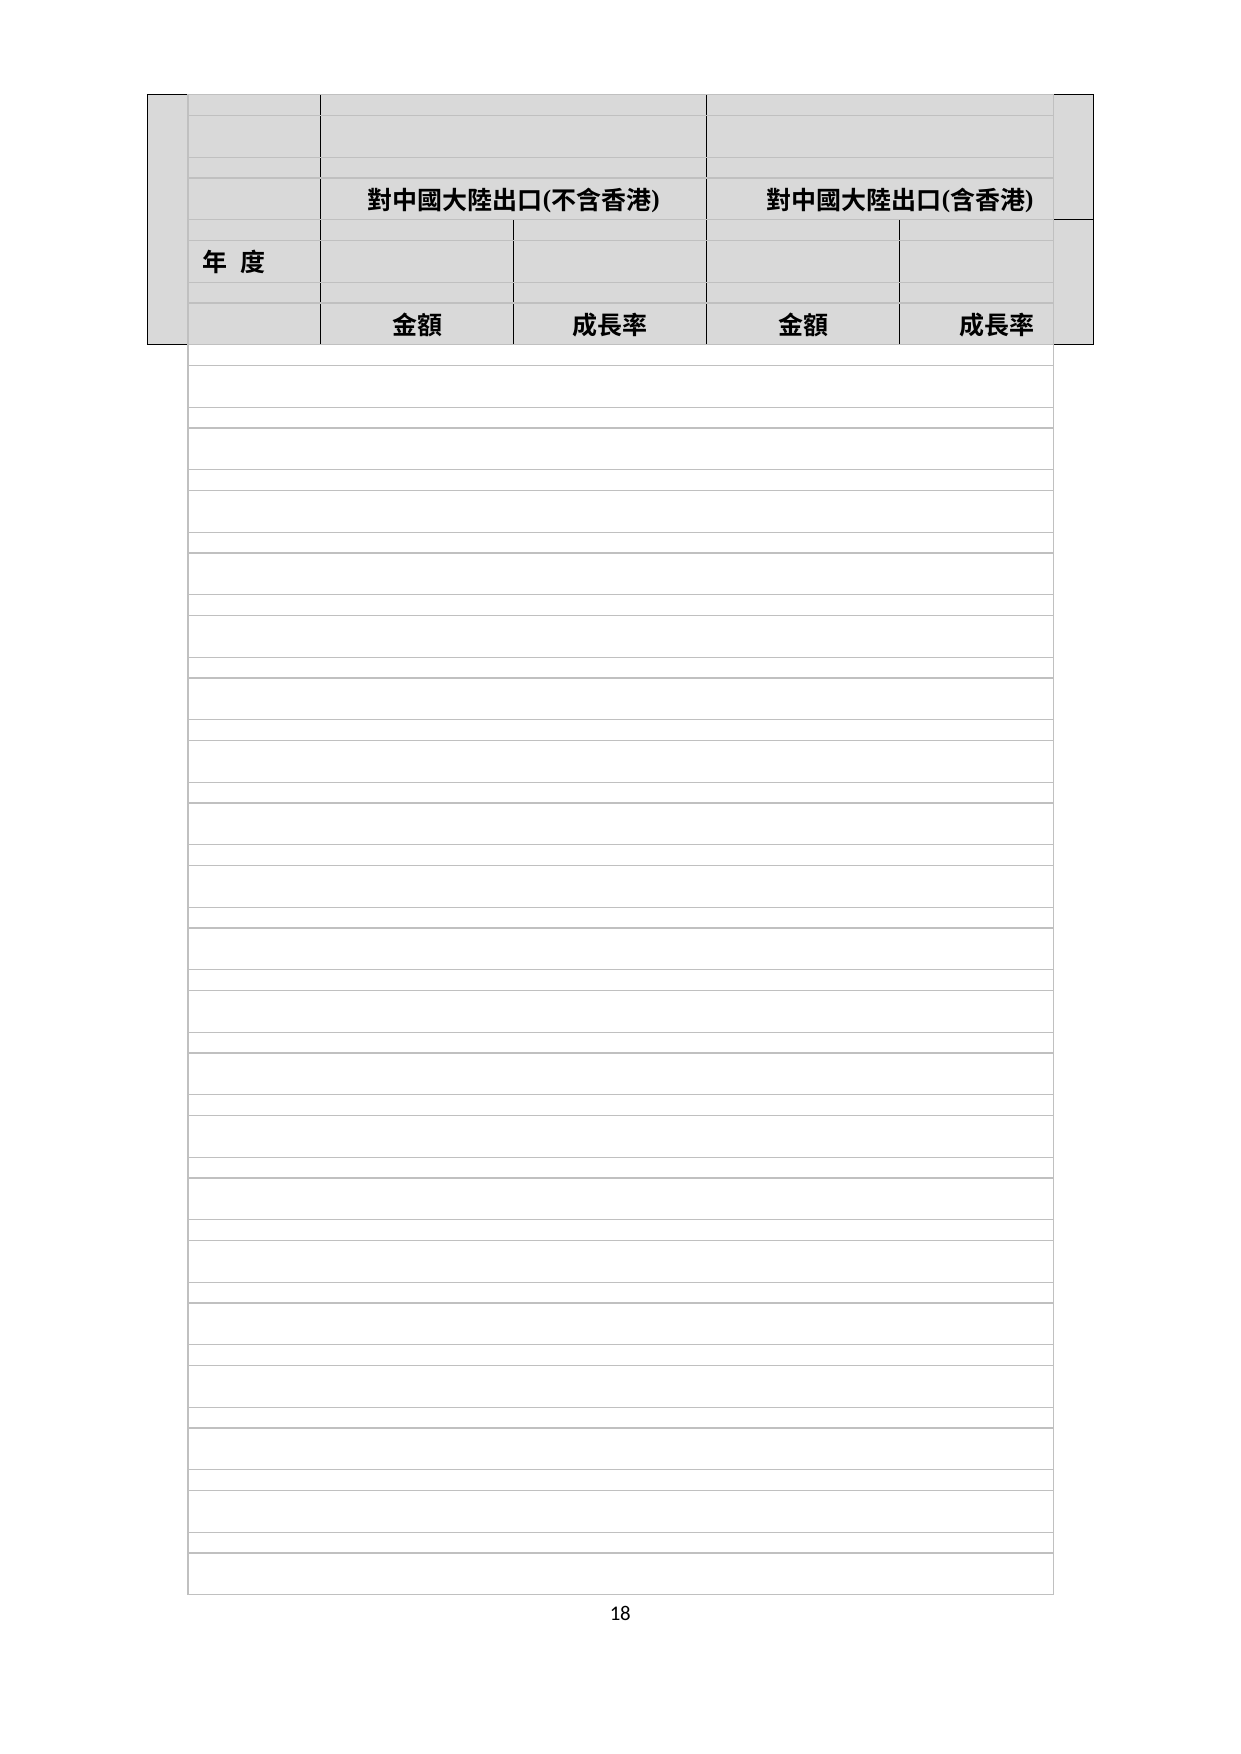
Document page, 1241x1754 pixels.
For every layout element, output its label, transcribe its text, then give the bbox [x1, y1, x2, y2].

table_cell [514, 283, 706, 302]
table_header [189, 283, 320, 302]
table_cell 金額 [707, 304, 899, 344]
table_header [189, 220, 320, 240]
table_cell [900, 220, 1053, 240]
table_cell 成長率 [514, 304, 706, 344]
table_cell [321, 220, 513, 240]
table_header [707, 158, 1053, 177]
table_header [189, 304, 320, 344]
table_cell 成長率 [900, 304, 1053, 344]
table_header [189, 158, 320, 177]
table_header [321, 116, 706, 157]
table_header [321, 95, 706, 115]
table_header [707, 95, 1053, 115]
table_header [189, 116, 320, 157]
table_cell [707, 241, 899, 282]
table_header [321, 158, 706, 177]
table_cell [900, 283, 1053, 302]
table_header [148, 95, 187, 344]
table_header 對中國大陸出口(不含香港) [321, 179, 706, 219]
table_header [189, 95, 320, 115]
table_header [707, 116, 1053, 157]
table_header [1054, 95, 1093, 219]
table_header 對中國大陸出口(含香港) [707, 179, 1053, 219]
table_cell [1054, 220, 1093, 344]
table_cell [900, 241, 1053, 282]
table_header 年 度 [189, 241, 320, 282]
table_cell [514, 241, 706, 282]
table_cell 金額 [321, 304, 513, 344]
table_cell [321, 283, 513, 302]
table_cell [707, 283, 899, 302]
table_cell [321, 241, 513, 282]
table_header [189, 179, 320, 219]
table_cell [514, 220, 706, 240]
table_cell [707, 220, 899, 240]
